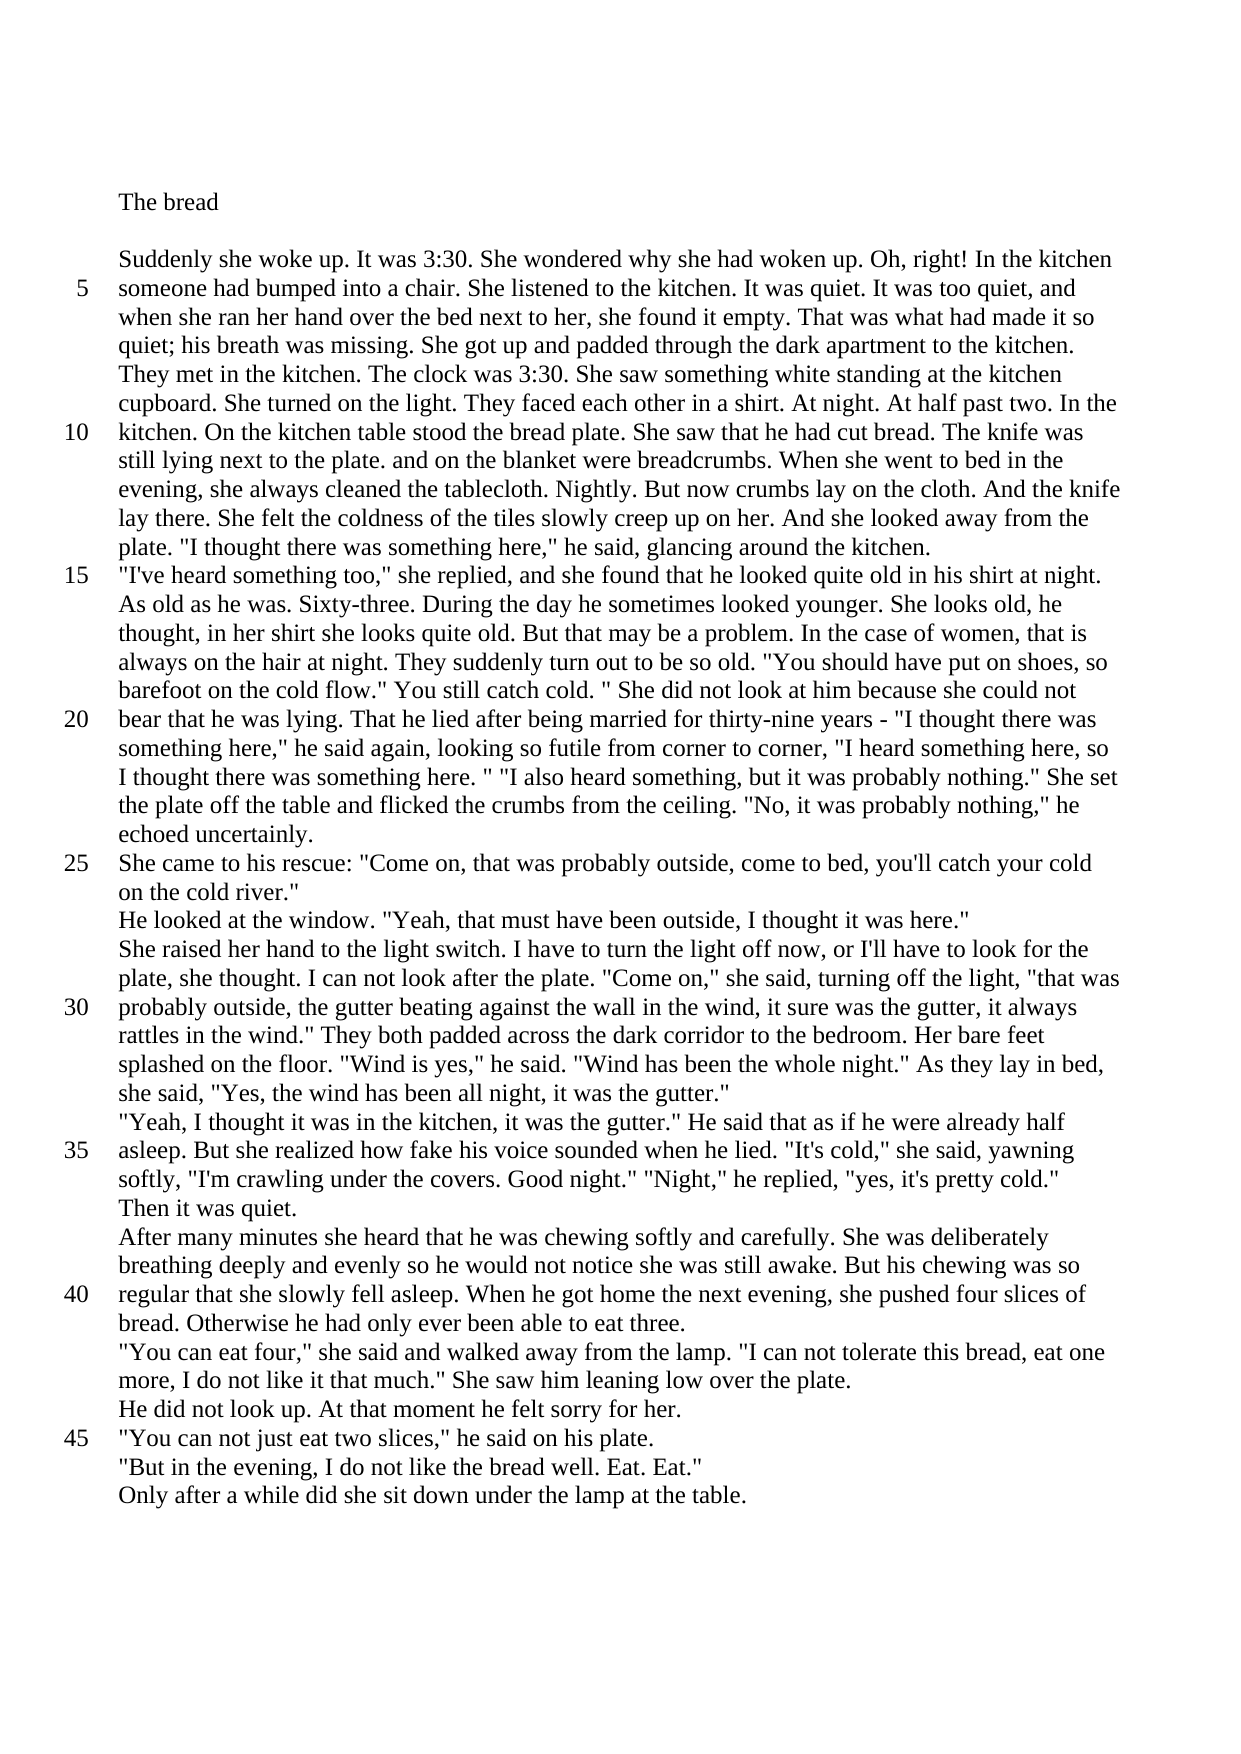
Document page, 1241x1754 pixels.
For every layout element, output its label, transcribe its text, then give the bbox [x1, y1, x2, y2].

text The bread Suddenly she woke up. It was 3:30. She wondered why she had woken up. Oh, right! In the kitchen someone had bumped into a chair. She listened to the kitchen. It was quiet. It was too quiet, and when she ran her hand over the bed next to her, she found it empty. That was what had made it so quiet; his breath was missing. She got up and padded through the dark apartment to the kitchen. They met in the kitchen. The clock was 3:30. She saw something white standing at the kitchen cupboard. She turned on the light. They faced each other in a shirt. At night. At half past two. In the kitchen. On the kitchen table stood the bread plate. She saw that he had cut bread. The knife was still lying next to the plate. and on the blanket were breadcrumbs. When she went to bed in the evening, she always cleaned the tablecloth. Nightly. But now crumbs lay on the cloth. And the knife lay there. She felt the coldness of the tiles slowly creep up on her. And she looked away from the plate. "I thought there was something here," he said, glancing around the kitchen. "I've heard something too," she replied, and she found that he looked quite old in his shirt at night. As old as he was. Sixty-three. During the day he sometimes looked younger. She looks old, he thought, in her shirt she looks quite old. But that may be a problem. In the case of women, that is always on the hair at night. They suddenly turn out to be so old. "You should have put on shoes, so barefoot on the cold flow." You still catch cold. " She did not look at him because she could not bear that he was lying. That he lied after being married for thirty-nine years - "I thought there was something here," he said again, looking so futile from corner to corner, "I heard something here, so I thought there was something here. " "I also heard something, but it was probably nothing." She set the plate off the table and flicked the crumbs from the ceiling. "No, it was probably nothing," he echoed uncertainly. She came to his rescue: "Come on, that was probably outside, come to bed, you'll catch your cold on the cold river." He looked at the window. "Yeah, that must have been outside, I thought it was here." She raised her hand to the light switch. I have to turn the light off now, or I'll have to look for the plate, she thought. I can not look after the plate. "Come on," she said, turning off the light, "that was probably outside, the gutter beating against the wall in the wind, it sure was the gutter, it always rattles in the wind." They both padded across the dark corridor to the bedroom. Her bare feet splashed on the floor. "Wind is yes," he said. "Wind has been the whole night." As they lay in bed, she said, "Yes, the wind has been all night, it was the gutter." "Yeah, I thought it was in the kitchen, it was the gutter." He said that as if he were already half asleep. But she realized how fake his voice sounded when he lied. "It's cold," she said, yawning softly, "I'm crawling under the covers. Good night." "Night," he replied, "yes, it's pretty cold." Then it was quiet. After many minutes she heard that he was chewing softly and carefully. She was deliberately breathing deeply and evenly so he would not notice she was still awake. But his chewing was so regular that she slowly fell asleep. When he got home the next evening, she pushed four slices of bread. Otherwise he had only ever been able to eat three. "You can eat four," she said and walked away from the lamp. "I can not tolerate this bread, eat one more, I do not like it that much." She saw him leaning low over the plate. He did not look up. At that moment he felt sorry for her. "You can not just eat two slices," he said on his plate. "But in the evening, I do not like the bread well. Eat. Eat." Only after a while did she sit down under the lamp at the table. [118, 187, 1122, 1509]
